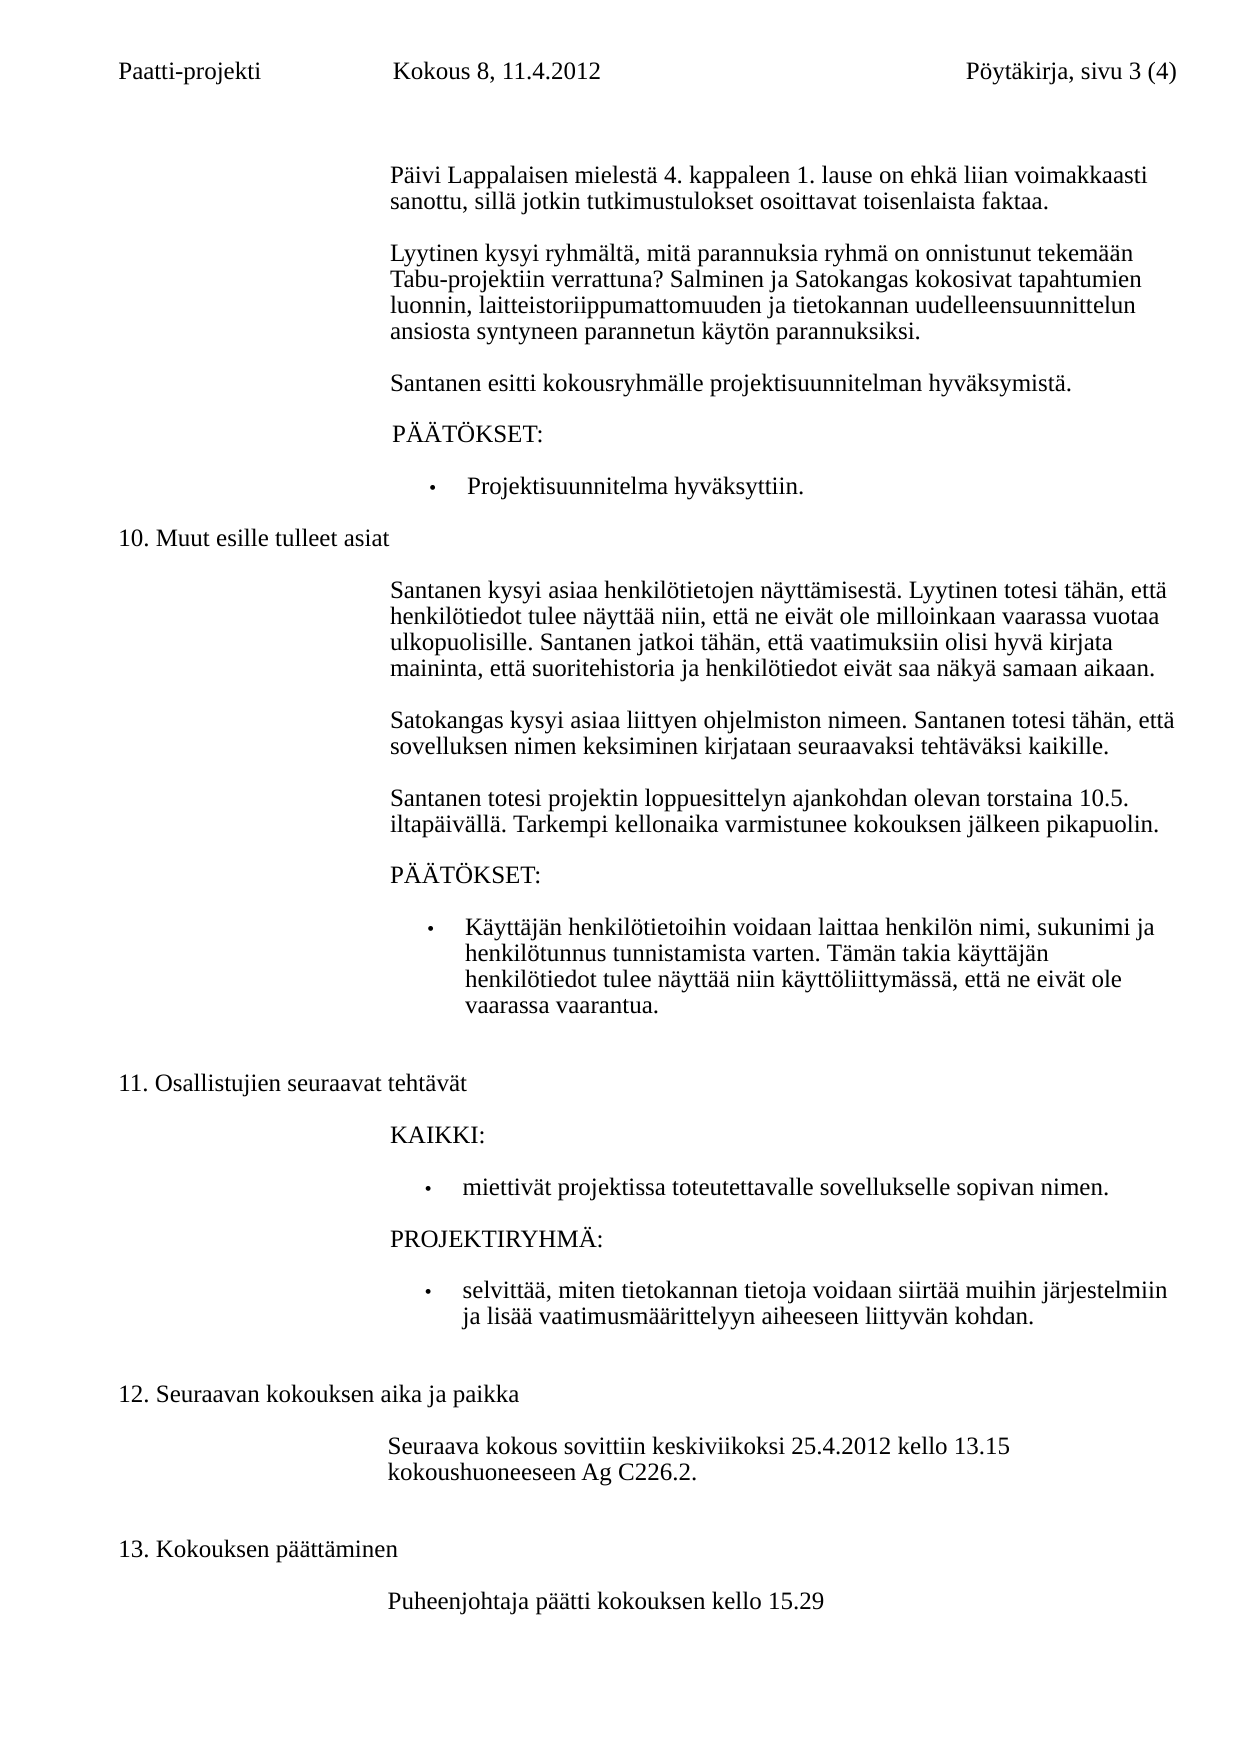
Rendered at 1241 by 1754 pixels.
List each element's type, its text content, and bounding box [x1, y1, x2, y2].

list Projektisuunnitelma hyväksyttiin. [429, 474, 1181, 500]
text Puheenjohtaja päätti kokouksen kello 15.29 [387, 1588, 1181, 1614]
list Käyttäjän henkilötietoihin voidaan laittaa henkilön nimi, sukunimi ja henkilötunnus tunnistamista varten. Tämän takia käyttäjän henkilötiedot tulee näyttää niin käyttöliittymässä, että ne eivät ole vaarassa vaarantua. [427, 915, 1181, 1019]
list selvittää, miten tietokannan tietoja voidaan siirtää muihin järjestelmiin ja lisää vaatimusmäärittelyyn aiheeseen liittyvän kohdan. [425, 1278, 1181, 1330]
list miettivät projektissa toteutettavalle sovellukselle sopivan nimen. [425, 1174, 1181, 1200]
text PROJEKTIRYHMÄ: [118, 1226, 1181, 1252]
text 13. Kokouksen päättäminen [118, 1537, 1181, 1562]
text 11. Osallistujien seuraavat tehtävät [118, 1071, 1181, 1097]
text 12. Seuraavan kokouksen aika ja paikka [118, 1382, 1181, 1408]
text KAIKKI: [118, 1122, 1181, 1148]
text 10. Muut esille tulleet asiat [118, 526, 1181, 552]
text Santanen totesi projektin loppuesittelyn ajankohdan olevan torstaina 10.5. iltapäivällä. Tarkempi kellonaika varmistunee kokouksen jälkeen pikapuolin. [118, 785, 1181, 837]
text Seuraava kokous sovittiin keskiviikoksi 25.4.2012 kello 13.15 kokoushuoneeseen Ag C226.2. [387, 1434, 1181, 1486]
text Satokangas kysyi asiaa liittyen ohjelmiston nimeen. Santanen totesi tähän, että sovelluksen nimen keksiminen kirjataan seuraavaksi tehtäväksi kaikille. [118, 707, 1181, 759]
text Santanen esitti kokousryhmälle projektisuunnitelman hyväksymistä. [118, 370, 1181, 396]
text Lyytinen kysyi ryhmältä, mitä parannuksia ryhmä on onnistunut tekemään Tabu-projektiin verrattuna? Salminen ja Satokangas kokosivat tapahtumien luonnin, laitteistoriippumattomuuden ja tietokannan uudelleensuunnittelun ansiosta syntyneen parannetun käytön parannuksiksi. [118, 241, 1181, 344]
text PÄÄTÖKSET: [392, 422, 1181, 448]
text Päivi Lappalaisen mielestä 4. kappaleen 1. lause on ehkä liian voimakkaasti sanottu, sillä jotkin tutkimustulokset osoittavat toisenlaista faktaa. [118, 163, 1181, 215]
text PÄÄTÖKSET: [118, 863, 1181, 889]
text Santanen kysyi asiaa henkilötietojen näyttämisestä. Lyytinen totesi tähän, että henkilötiedot tulee näyttää niin, että ne eivät ole milloinkaan vaarassa vuotaa ulkopuolisille. Santanen jatkoi tähän, että vaatimuksiin olisi hyvä kirjata maininta, että suoritehistoria ja henkilötiedot eivät saa näkyä samaan aikaan. [118, 578, 1181, 682]
